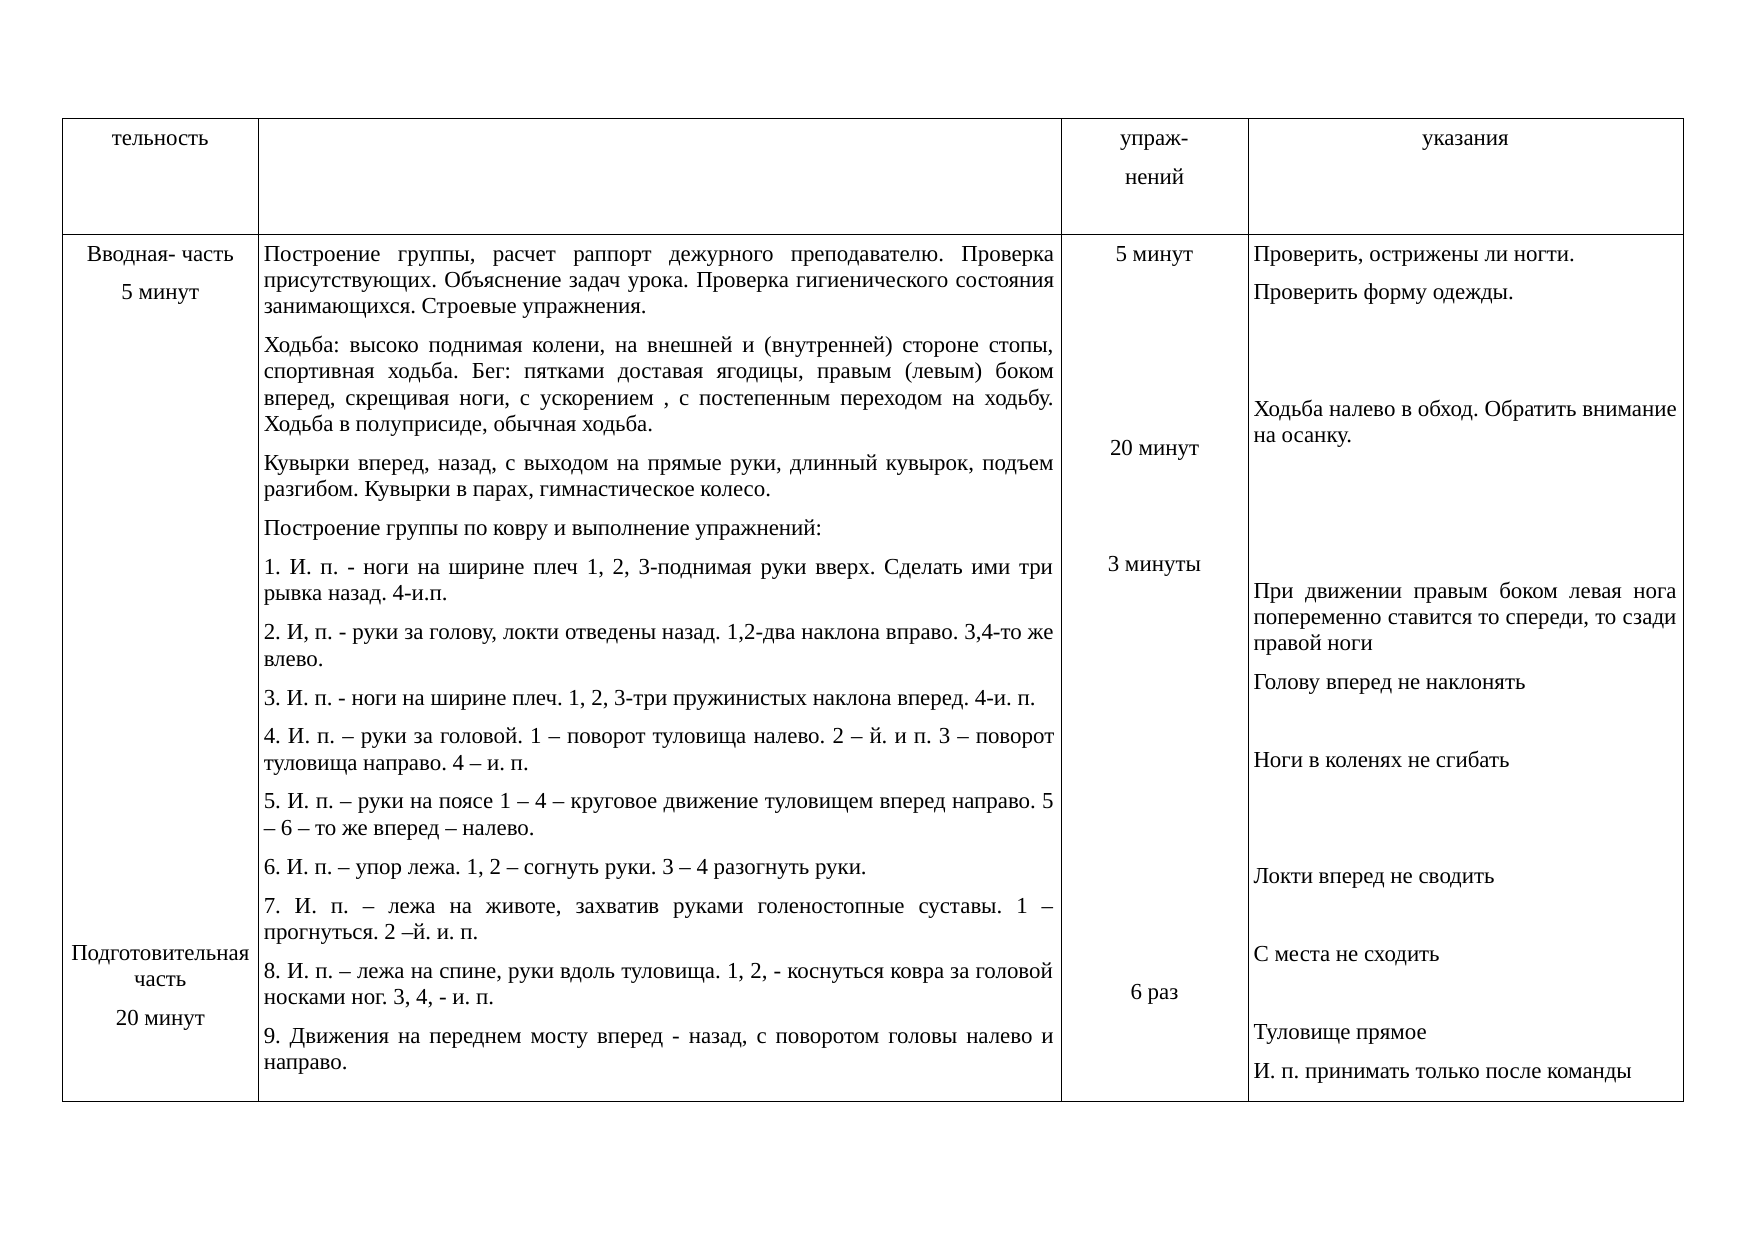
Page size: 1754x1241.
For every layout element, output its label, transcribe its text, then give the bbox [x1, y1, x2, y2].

table_header упраж- нений [1062, 119, 1248, 234]
table_cell 5 минут 20 минут 3 минуты 6 раз [1062, 235, 1248, 1101]
table_cell Проверить, острижены ли ногти. Проверить форму одежды. Ходьба налево в обход. Обратить внимание на осанку. При движении правым боком левая нога попеременно ставится то спереди, то сзади правой ноги Голову вперед не наклонять Ноги в коленях не сгибать Локти вперед не сводить С места не сходить Туловище прямое И. п. принимать только после команды [1249, 235, 1683, 1101]
table_header тельность [63, 119, 258, 234]
table_header указания [1249, 119, 1683, 234]
table_cell Построение группы, расчет раппорт дежурного преподавателю. Проверка присутствующих. Объяснение задач урока. Проверка гигиенического состояния занимающихся. Строевые упражнения. Ходьба: высоко поднимая колени, на внешней и (внутренней) стороне стопы, спортивная ходьба. Бег: пятками доставая ягодицы, правым (левым) боком вперед, скрещивая ноги, с ускорением , с постепенным переходом на ходьбу. Ходьба в полуприсиде, обычная ходьба. Кувырки вперед, назад, с выходом на прямые руки, длинный кувырок, подъем разгибом. Кувырки в парах, гимнастическое колесо. Построение группы по ковру и выполнение упражнений: 1. И. п. - ноги на ширине плеч 1, 2, 3-поднимая руки вверх. Сделать ими три рывка назад. 4-и.п. 2. И, п. - руки за голову, локти отведены назад. 1,2-два наклона вправо. 3,4-то же влево. 3. И. п. - ноги на ширине плеч. 1, 2, 3-три пружинистых наклона вперед. 4-и. п. 4. И. п. – руки за головой. 1 – поворот туловища налево. 2 – й. и п. 3 – поворот туловища направо. 4 – и. п. 5. И. п. – руки на поясе 1 – 4 – круговое движение туловищем вперед направо. 5 – 6 – то же вперед – налево. 6. И. п. – упор лежа. 1, 2 – согнуть руки. 3 – 4 разогнуть руки. 7. И. п. – лежа на животе, захватив руками голеностопные суставы. 1 – прогнуться. 2 –й. и. п. 8. И. п. – лежа на спине, руки вдоль туловища. 1, 2, - коснуться ковра за головой носками ног. 3, 4, - и. п. 9. Движения на переднем мосту вперед - назад, с поворотом головы налево и направо. [259, 235, 1061, 1101]
table_header [259, 119, 1061, 234]
table_cell Вводная- часть 5 минут Подготовительная часть 20 минут [63, 235, 258, 1101]
